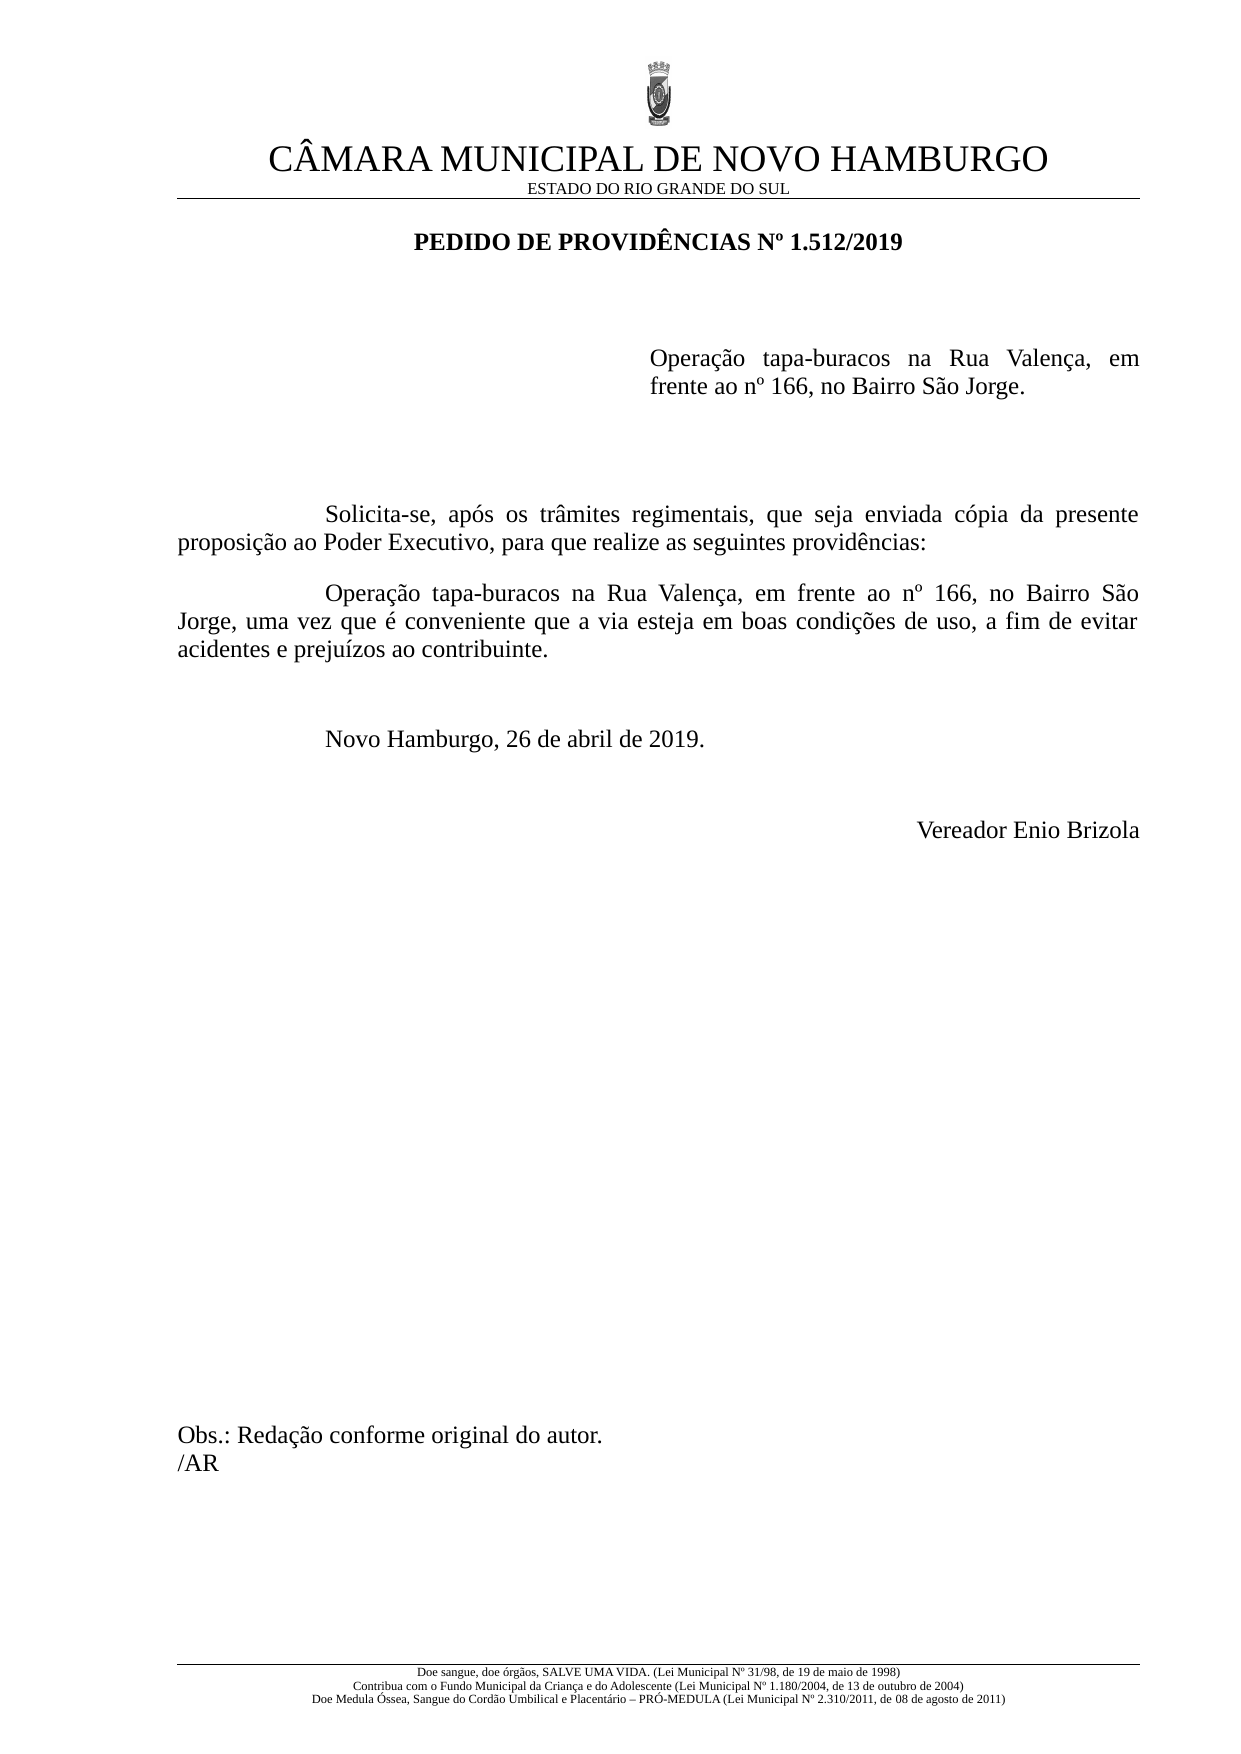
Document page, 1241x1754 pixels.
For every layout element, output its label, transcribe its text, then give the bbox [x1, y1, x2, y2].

text /AR [177, 1449, 1140, 1477]
text PEDIDO DE PROVIDÊNCIAS Nº 1.512/2019 [177, 228, 1140, 256]
text Vereador Enio Brizola [177, 816, 1140, 844]
text Operação tapa-buracos na Rua Valença, em frente ao nº 166, no Bairro São Jorge, uma vez que é conveniente que a via esteja em boas condições de uso, a fim de evitar acidentes e prejuízos ao contribuinte. [177, 579, 1140, 662]
text Operação tapa-buracos na Rua Valença, em frente ao nº 166, no Bairro São Jorge. [649, 344, 1140, 400]
text Solicita-se, após os trâmites regimentais, que seja enviada cópia da presente proposição ao Poder Executivo, para que realize as seguintes providências: [177, 500, 1140, 556]
text Obs.: Redação conforme original do autor. [177, 1422, 1140, 1449]
text Novo Hamburgo, 26 de abril de 2019. [177, 725, 1140, 753]
